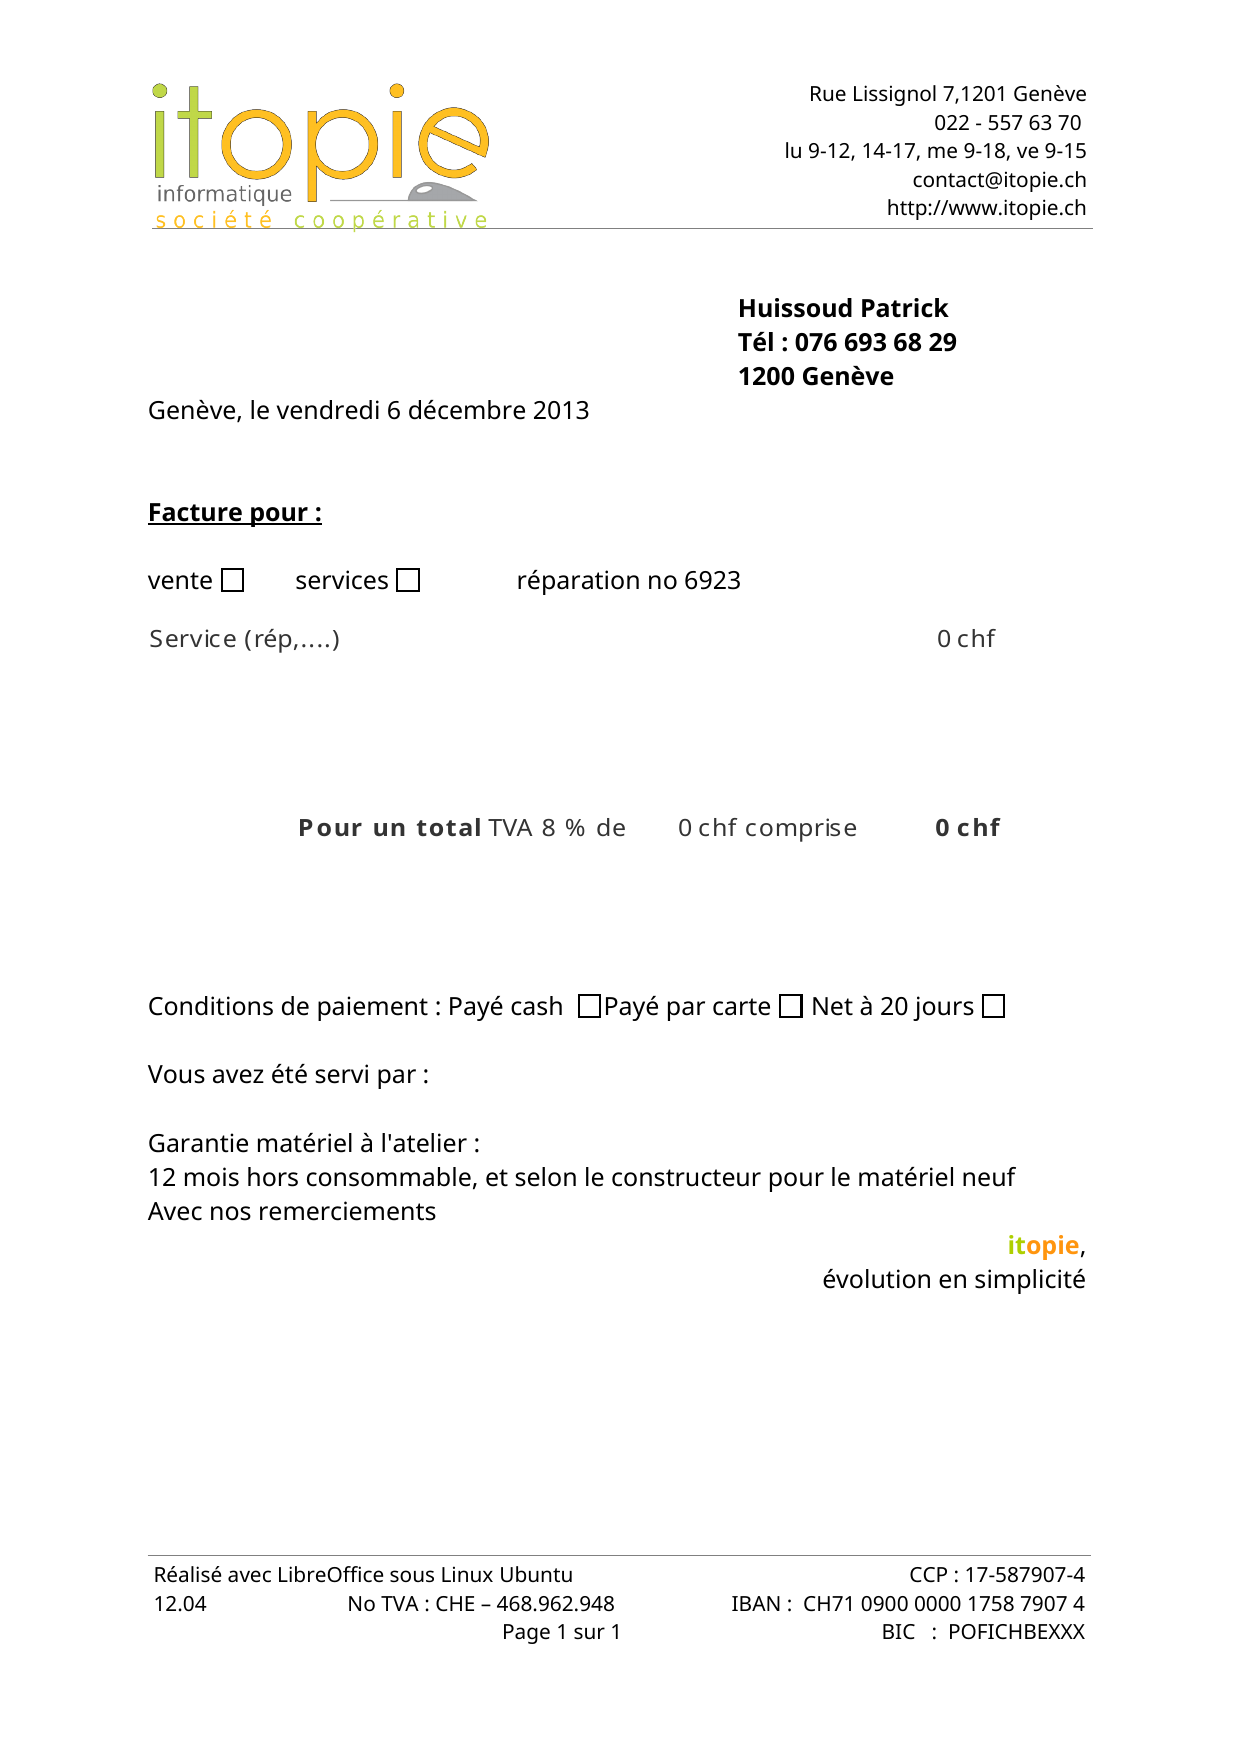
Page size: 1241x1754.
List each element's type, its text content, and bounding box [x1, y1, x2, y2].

text Huissoud Patrick [148, 290, 1093, 324]
text Conditions de paiement : Payé cash Payé par carte Net à 20 jours [148, 989, 1093, 1023]
text Facture pour : [148, 495, 1093, 529]
text évolution en simplicité [148, 1262, 1093, 1296]
text Avec nos remerciements [148, 1193, 1093, 1227]
text 12 mois hors consommable, et selon le constructeur pour le matériel neuf [148, 1159, 1093, 1193]
text Vous avez été servi par : [148, 1057, 1093, 1091]
text vente services réparation no 6923 [148, 563, 1093, 597]
text itopie, [148, 1227, 1093, 1262]
text Garantie matériel à l'atelier : [148, 1125, 1093, 1159]
text Tél : 076 693 68 29 [148, 324, 1093, 358]
text Genève, le vendredi 6 décembre 2013 [148, 392, 1093, 427]
picture [138, 72, 500, 244]
text 1200 Genève [148, 358, 1093, 392]
